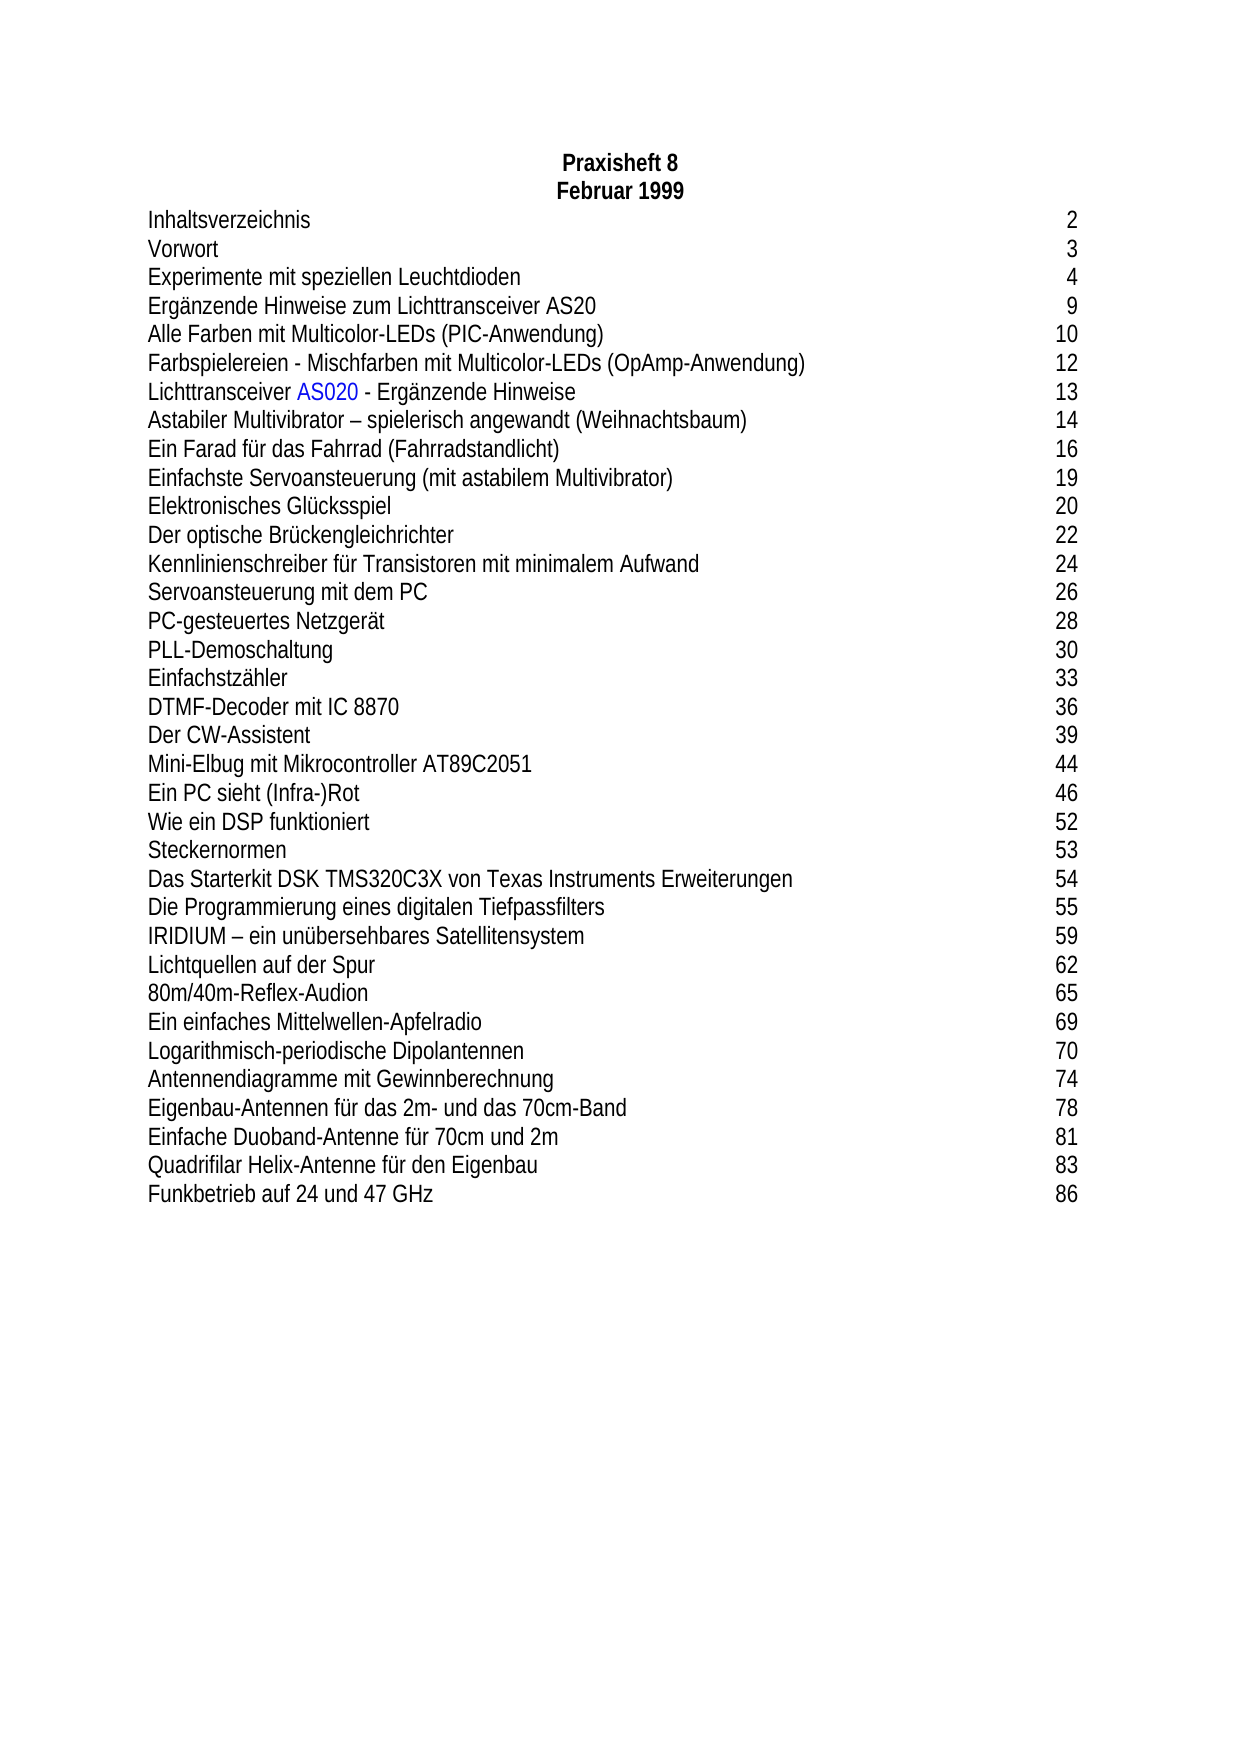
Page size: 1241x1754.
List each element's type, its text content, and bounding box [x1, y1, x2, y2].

text Ein Farad für das Fahrrad (Fahrradstandlicht) 16 [148, 434, 1093, 463]
text Lichtquellen auf der Spur 62 [148, 950, 1093, 978]
text Das Starterkit DSK TMS320C3X von Texas Instruments Erweiterungen 54 [148, 864, 1093, 892]
text Mini-Elbug mit Mikrocontroller AT89C2051 44 [148, 749, 1093, 778]
text Astabiler Multivibrator – spielerisch angewandt (Weihnachtsbaum) 14 [148, 405, 1093, 434]
text Antennendiagramme mit Gewinnberechnung 74 [148, 1064, 1093, 1093]
text IRIDIUM – ein unübersehbares Satellitensystem 59 [148, 921, 1093, 950]
text PLL-Demoschaltung 30 [148, 634, 1093, 663]
text Der CW-Assistent 39 [148, 721, 1093, 749]
text PC-gesteuertes Netzgerät 28 [148, 606, 1093, 634]
text Einfachstzähler 33 [148, 663, 1093, 692]
text Ergänzende Hinweise zum Lichttransceiver AS20 9 [148, 291, 1093, 319]
text Eigenbau-Antennen für das 2m- und das 70cm-Band 78 [148, 1093, 1093, 1122]
text Vorwort 3 [148, 233, 1093, 262]
text Ein einfaches Mittelwellen-Apfelradio 69 [148, 1007, 1093, 1036]
text Experimente mit speziellen Leuchtdioden 4 [148, 262, 1093, 291]
text Logarithmisch-periodische Dipolantennen 70 [148, 1036, 1093, 1064]
text 80m/40m-Reflex-Audion 65 [148, 978, 1093, 1007]
text DTMF-Decoder mit IC 8870 36 [148, 692, 1093, 721]
text Praxisheft 8 [148, 148, 1093, 176]
text Ein PC sieht (Infra-)Rot 46 [148, 778, 1093, 806]
text Inhaltsverzeichnis 2 [148, 205, 1093, 233]
text Die Programmierung eines digitalen Tiefpassfilters 55 [148, 892, 1093, 921]
text Der optische Brückengleichrichter 22 [148, 520, 1093, 549]
text Einfache Duoband-Antenne für 70cm und 2m 81 [148, 1122, 1093, 1150]
text Kennlinienschreiber für Transistoren mit minimalem Aufwand 24 [148, 549, 1093, 577]
text Steckernormen 53 [148, 835, 1093, 864]
text Servoansteuerung mit dem PC 26 [148, 577, 1093, 606]
text Februar 1999 [148, 176, 1093, 205]
text Farbspielereien - Mischfarben mit Multicolor-LEDs (OpAmp-Anwendung) 12 [148, 348, 1093, 377]
text Elektronisches Glücksspiel 20 [148, 491, 1093, 520]
text Alle Farben mit Multicolor-LEDs (PIC-Anwendung) 10 [148, 319, 1093, 348]
text Quadrifilar Helix-Antenne für den Eigenbau 83 [148, 1150, 1093, 1179]
text Wie ein DSP funktioniert 52 [148, 806, 1093, 835]
text Lichttransceiver AS020 - Ergänzende Hinweise 13 [148, 377, 1093, 405]
text Funkbetrieb auf 24 und 47 GHz 86 [148, 1179, 1093, 1207]
text Einfachste Servoansteuerung (mit astabilem Multivibrator) 19 [148, 463, 1093, 491]
